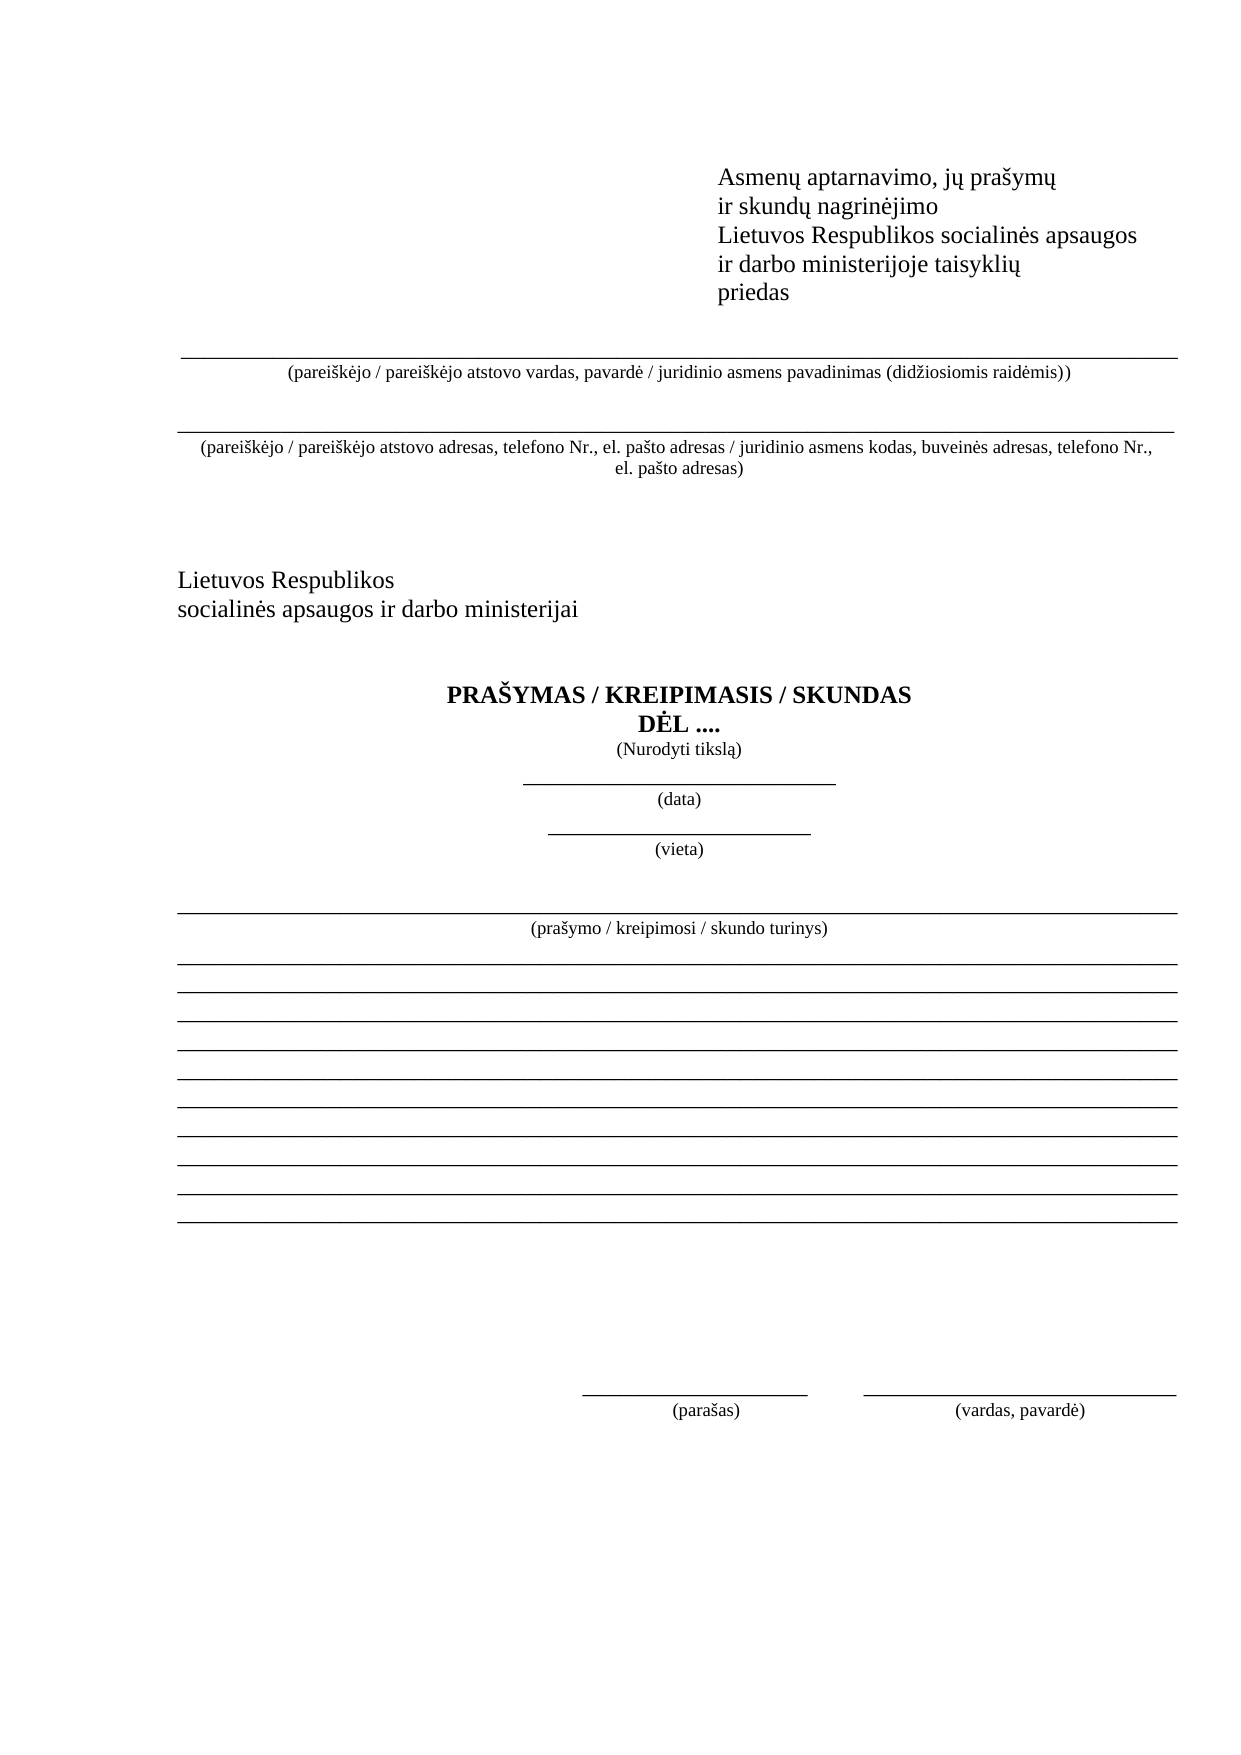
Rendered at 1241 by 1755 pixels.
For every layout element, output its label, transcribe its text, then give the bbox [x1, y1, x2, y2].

text socialinės apsaugos ir darbo ministerijai [177, 594, 1181, 622]
text _______________________________________________________________________________________ [177, 335, 1181, 361]
text Lietuvos Respublikos socialinės apsaugos [582, 220, 1181, 249]
text priedas [582, 277, 1181, 306]
text _____________________ [177, 809, 1181, 838]
text ir darbo ministerijoje taisyklių [582, 249, 1181, 277]
text ________________________________________________________________________________ [177, 1169, 1181, 1197]
text ________________________________________________________________________________ [177, 1140, 1181, 1169]
text ________________________________________________________________________________ [177, 888, 1181, 917]
text ________________________________________________________________________________ [177, 1025, 1181, 1054]
text ________________________________________________________________________________ [177, 1197, 1181, 1226]
text (vieta) [177, 838, 1181, 859]
text ________________________________________________________________________________ [177, 939, 1181, 967]
text (prašymo / kreipimosi / skundo turinys) [177, 917, 1181, 939]
text ir skundų nagrinėjimo [582, 191, 1181, 220]
text ________________________________________________________________________________ [177, 1111, 1181, 1140]
text DĖL .... [177, 709, 1181, 737]
text __________________ _________________________ [447, 1370, 1181, 1399]
text el. pašto adresas) [177, 457, 1181, 479]
text Asmenų aptarnavimo, jų prašymų [717, 162, 1181, 191]
text ________________________________________________________________________________ [177, 967, 1181, 996]
text _______________________________________________________________________________________ [177, 409, 1181, 436]
text ________________________________________________________________________________ [177, 1082, 1181, 1111]
text Lietuvos Respublikos [177, 565, 1181, 594]
text ________________________________________________________________________________ [177, 996, 1181, 1025]
text (parašas) (vardas, pavardė) [447, 1399, 1181, 1420]
text _________________________ [177, 759, 1181, 788]
text (pareiškėjo / pareiškėjo atstovo adresas, telefono Nr., el. pašto adresas / juridinio asmens kodas, buveinės adresas, telefono Nr., [177, 436, 1181, 457]
text (pareiškėjo / pareiškėjo atstovo vardas, pavardė / juridinio asmens pavadinimas (didžiosiomis raidėmis)) [177, 361, 1181, 383]
text (Nurodyti tikslą) [177, 737, 1181, 759]
text ________________________________________________________________________________ [177, 1054, 1181, 1082]
text PRAŠYMAS / KREIPIMASIS / SKUNDAS [177, 680, 1181, 709]
text (data) [177, 788, 1181, 809]
